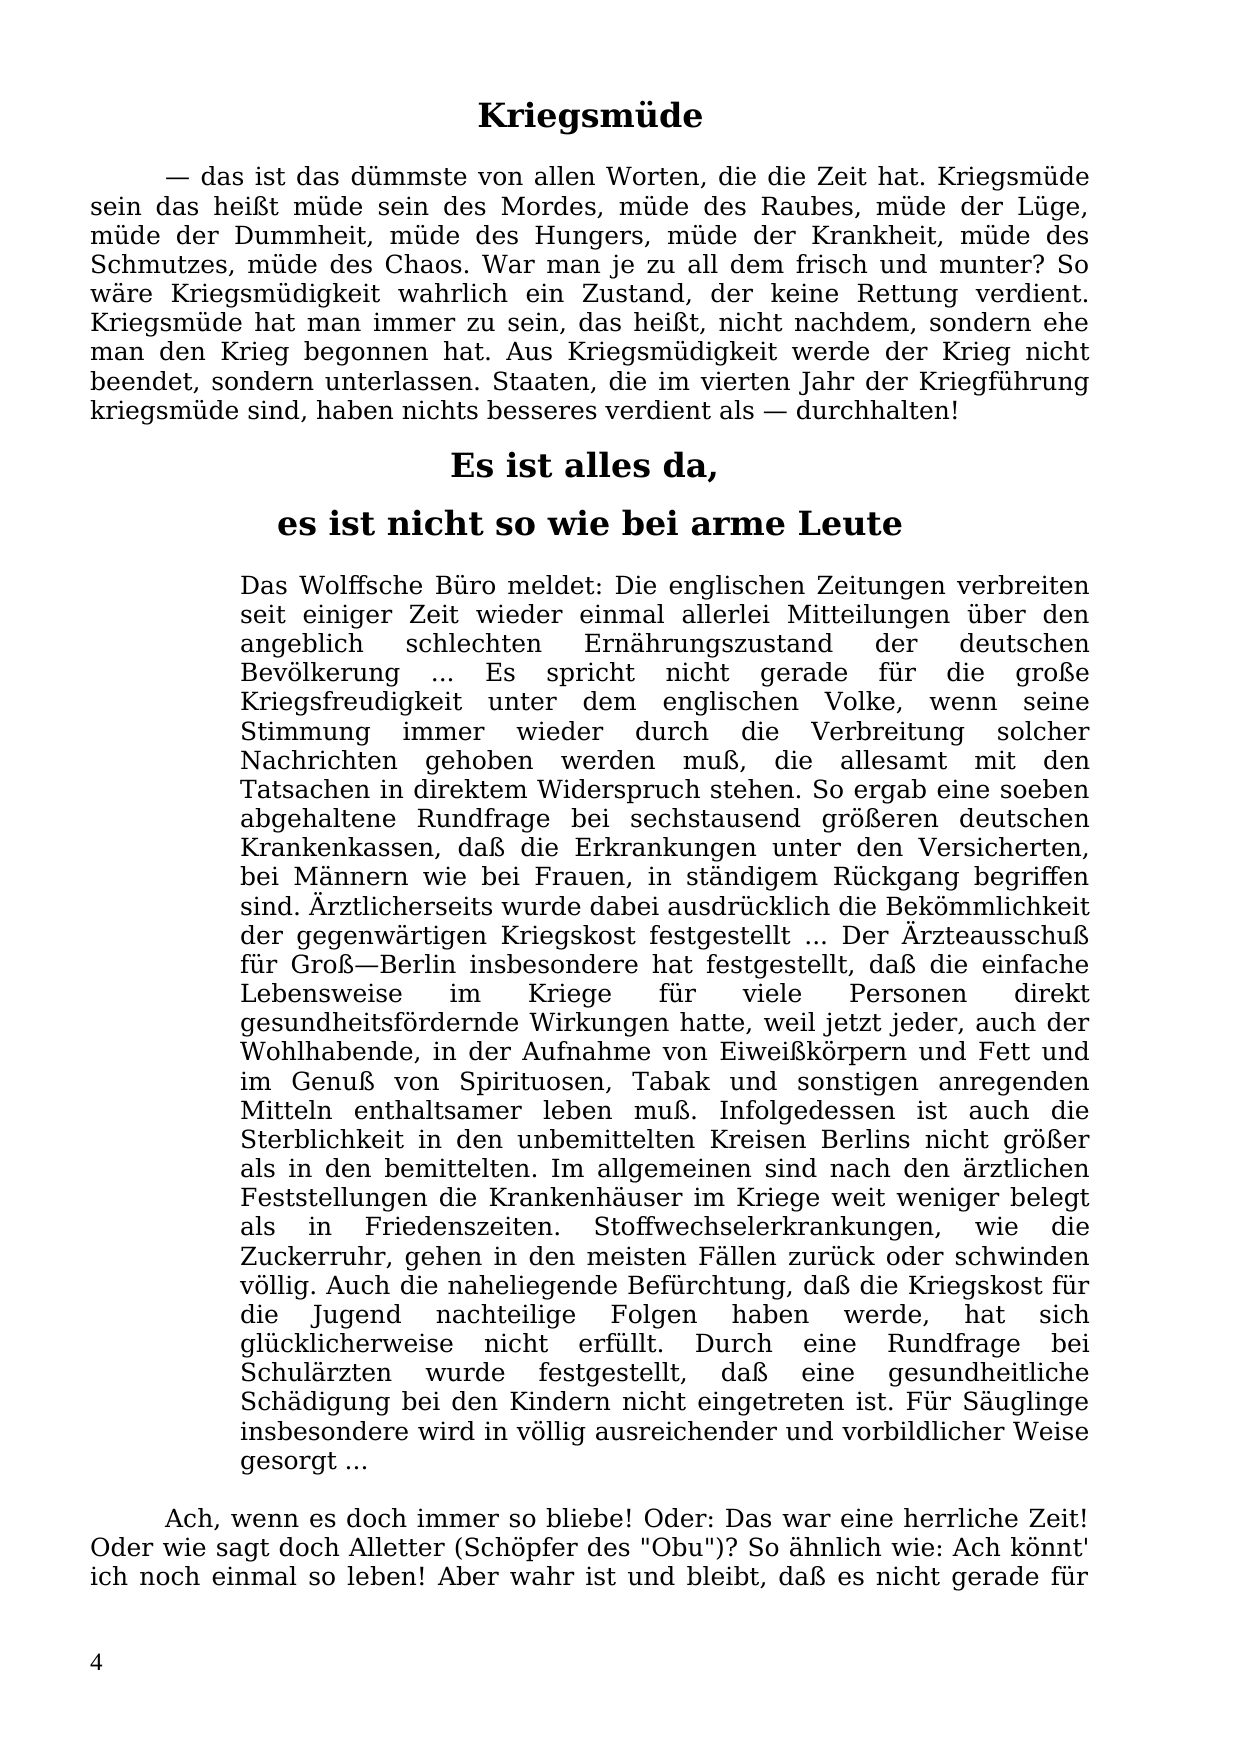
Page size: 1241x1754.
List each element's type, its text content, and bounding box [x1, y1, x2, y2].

text es ist nicht so wie bei arme Leute [90, 485, 1091, 543]
text Ach, wenn es doch immer so bliebe! Oder: Das war eine herrliche Zeit! Oder wie sagt doch Alletter (Schöpfer des "Obu")? So ähnlich wie: Ach könnt' ich noch einmal so leben! Aber wahr ist und bleibt, daß es nicht gerade für [90, 1504, 1091, 1592]
text Das Wolffsche Büro meldet: Die englischen Zeitungen verbreiten seit einiger Zeit wieder einmal allerlei Mitteilungen über den angeblich schlechten Ernährungszustand der deutschen Bevölkerung ... Es spricht nicht gerade für die große Kriegsfreudigkeit unter dem englischen Volke, wenn seine Stimmung immer wieder durch die Verbreitung solcher Nachrichten gehoben werden muß, die allesamt mit den Tatsachen in direktem Widerspruch stehen. So ergab eine soeben abgehaltene Rundfrage bei sechstausend größeren deutschen Krankenkassen, daß die Erkrankungen unter den Versicherten, bei Männern wie bei Frauen, in ständigem Rückgang begriffen sind. Ärztlicherseits wurde dabei ausdrücklich die Bekömmlichkeit der gegenwärtigen Kriegskost festgestellt ... Der Ärzteausschuß für Groß—Berlin insbesondere hat festgestellt, daß die einfache Lebensweise im Kriege für viele Personen direkt gesundheitsfördernde Wirkungen hatte, weil jetzt jeder, auch der Wohlhabende, in der Aufnahme von Eiweißkörpern und Fett und im Genuß von Spirituosen, Tabak und sonstigen anregenden Mitteln enthaltsamer leben muß. Infolgedessen ist auch die Sterblichkeit in den unbemittelten Kreisen Berlins nicht größer als in den bemittelten. Im allgemeinen sind nach den ärztlichen Feststellungen die Krankenhäuser im Kriege weit weniger belegt als in Friedenszeiten. Stoffwechselerkrankungen, wie die Zuckerruhr, gehen in den meisten Fällen zurück oder schwinden völlig. Auch die naheliegende Befürchtung, daß die Kriegskost für die Jugend nachteilige Folgen haben werde, hat sich glücklicherweise nicht erfüllt. Durch eine Rundfrage bei Schulärzten wurde festgestellt, daß eine gesundheitliche Schädigung bei den Kindern nicht eingetreten ist. Für Säuglinge insbesondere wird in völlig ausreichender und vorbildlicher Weise gesorgt ... [240, 543, 1091, 1475]
text Es ist alles da, [90, 425, 1091, 485]
text — das ist das dümmste von allen Worten, die die Zeit hat. Kriegsmüde sein das heißt müde sein des Mordes, müde des Raubes, müde der Lüge, müde der Dummheit, müde des Hungers, müde der Krankheit, müde des Schmutzes, müde des Chaos. War man je zu all dem frisch und munter? So wäre Kriegsmüdigkeit wahrlich ein Zustand, der keine Rettung verdient. Kriegsmüde hat man immer zu sein, das heißt, nicht nachdem, sondern ehe man den Krieg begonnen hat. Aus Kriegsmüdigkeit werde der Krieg nicht beendet, sondern unterlassen. Staaten, die im vierten Jahr der Kriegführung kriegsmüde sind, haben nichts besseres verdient als — durchhalten! [90, 135, 1091, 425]
text Kriegsmüde [90, 75, 1091, 135]
